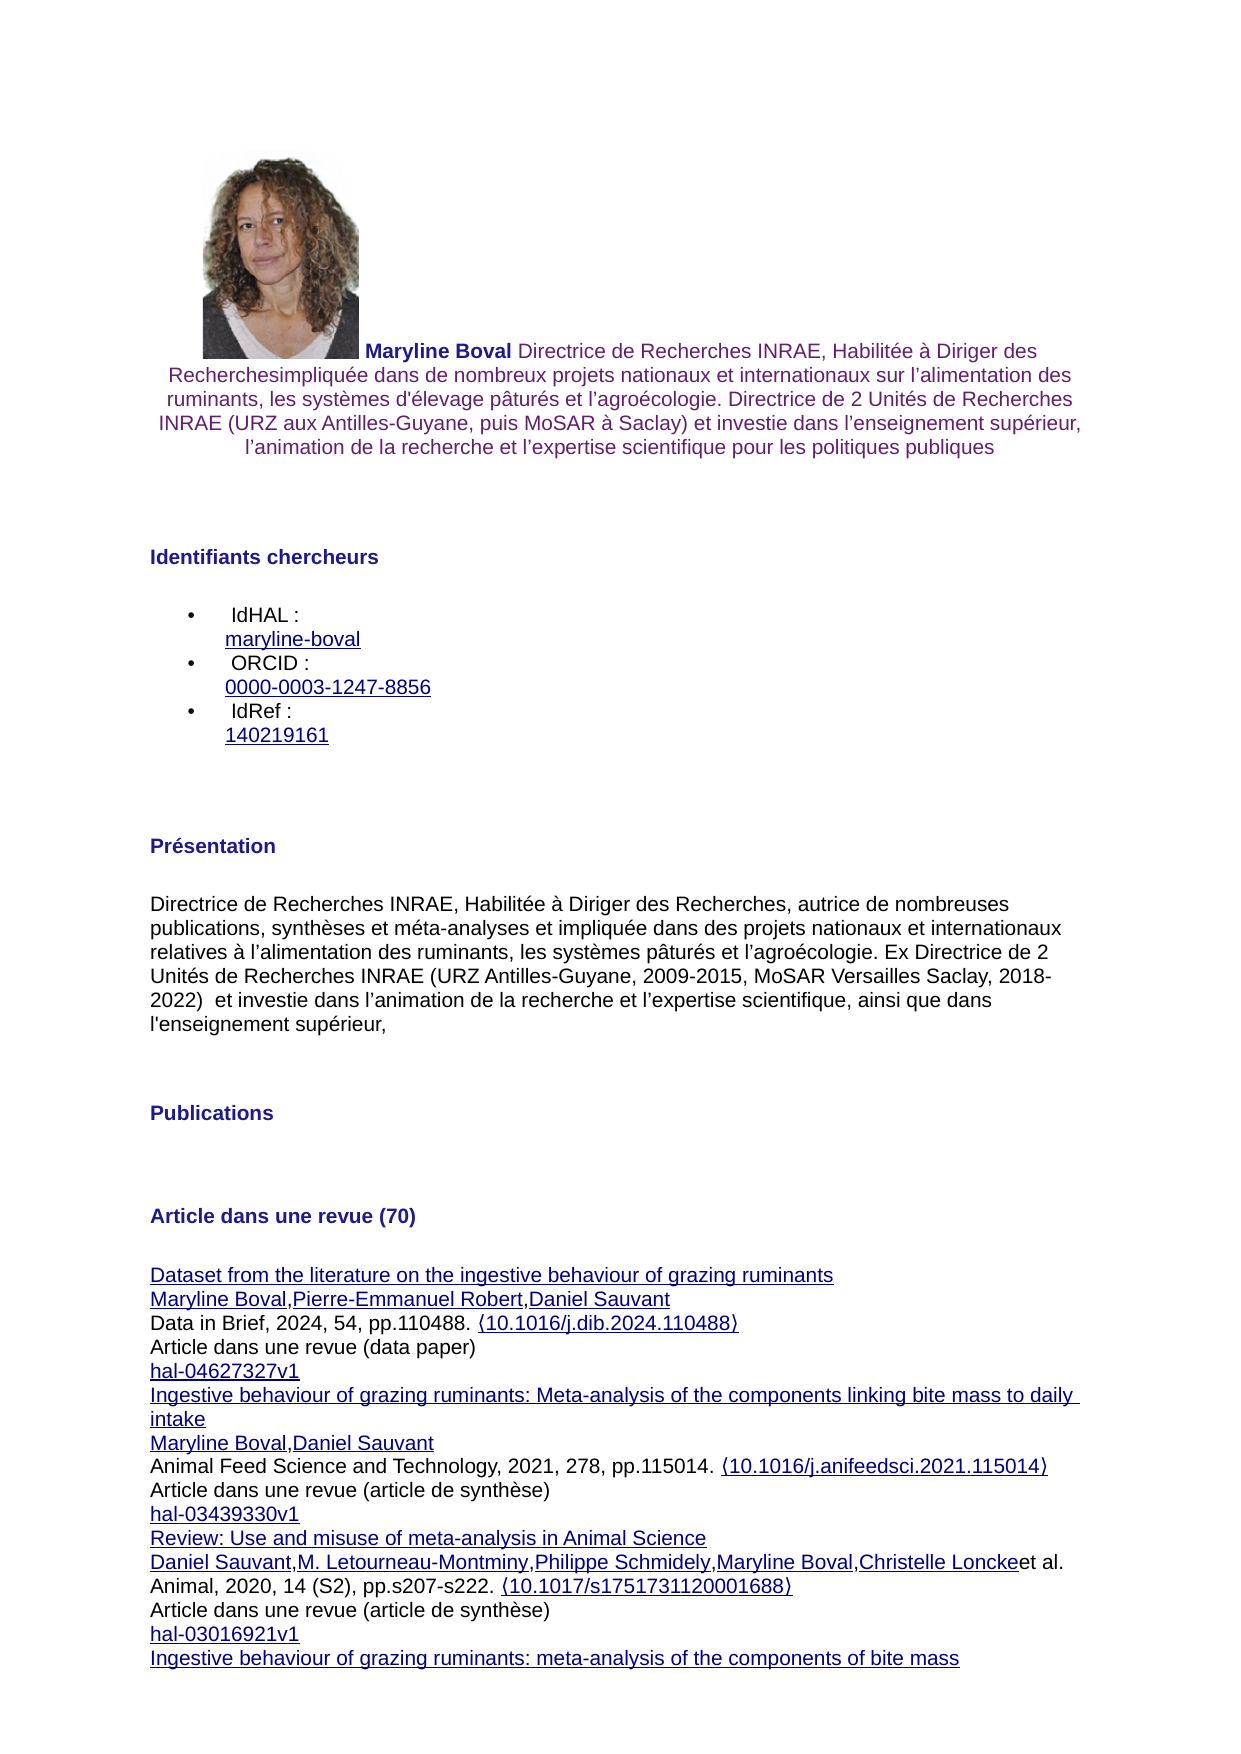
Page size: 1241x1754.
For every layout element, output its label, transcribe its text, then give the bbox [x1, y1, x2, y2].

table_cell Ingestive behaviour of grazing ruminants: meta-analysis of the components of bite mass [150, 1646, 1090, 1670]
list IdRef : [187, 699, 1090, 723]
picture [202, 150, 359, 359]
text Directrice de Recherches INRAE, Habilitée à Diriger des Recherches, autrice de nombreuses publications, synthèses et méta-analyses et impliquée dans des projets nationaux et internationaux relatives à l’alimentation des ruminants, les systèmes pâturés et l’agroécologie. Ex Directrice de 2 Unités de Recherches INRAE (URZ Antilles-Guyane, 2009-2015, MoSAR Versailles Saclay, 2018-2022) et investie dans l’animation de la recherche et l’expertise scientifique, ainsi que dans l'enseignement supérieur, [150, 892, 1090, 1036]
list 140219161 [187, 723, 1090, 747]
list 0000-0003-1247-8856 [187, 675, 1090, 699]
subtitle Identifiants chercheurs [150, 545, 1090, 569]
table_header Dataset from the literature on the ingestive behaviour of grazing ruminants Maryline Boval,Pierre-Emmanuel Robert,Daniel Sauvant Data in Brief, 2024, 54, pp.110488. ⟨10.1016/j.dib.2024.110488⟩ Article dans une revue (data paper) hal-04627327v1 [150, 1263, 1090, 1382]
list maryline-boval [187, 627, 1090, 651]
subtitle Publications [150, 1101, 1090, 1125]
list IdHAL : [187, 603, 1090, 627]
subtitle Présentation [150, 833, 1090, 857]
table_cell Review: Use and misuse of meta-analysis in Animal Science Daniel Sauvant,M. Letourneau-Montminy,Philippe Schmidely,Maryline Boval,Christelle Lonckeet al. Animal, 2020, 14 (S2), pp.s207-s222. ⟨10.1017/s1751731120001688⟩ Article dans une revue (article de synthèse) hal-03016921v1 [150, 1526, 1090, 1646]
table_cell Ingestive behaviour of grazing ruminants: Meta-analysis of the components linking bite mass to daily intake Maryline Boval,Daniel Sauvant Animal Feed Science and Technology, 2021, 278, pp.115014. ⟨10.1016/j.anifeedsci.2021.115014⟩ Article dans une revue (article de synthèse) hal-03439330v1 [150, 1383, 1090, 1526]
subtitle Article dans une revue (70) [150, 1204, 1090, 1228]
subtitle Maryline Boval Directrice de Recherches INRAE, Habilitée à Diriger des Recherchesimpliquée dans de nombreux projets nationaux et internationaux sur l’alimentation des ruminants, les systèmes d'élevage pâturés et l’agroécologie. Directrice de 2 Unités de Recherches INRAE (URZ aux Antilles-Guyane, puis MoSAR à Saclay) et investie dans l’enseignement supérieur, l’animation de la recherche et l’expertise scientifique pour les politiques publiques [150, 150, 1090, 458]
list ORCID : [187, 651, 1090, 675]
